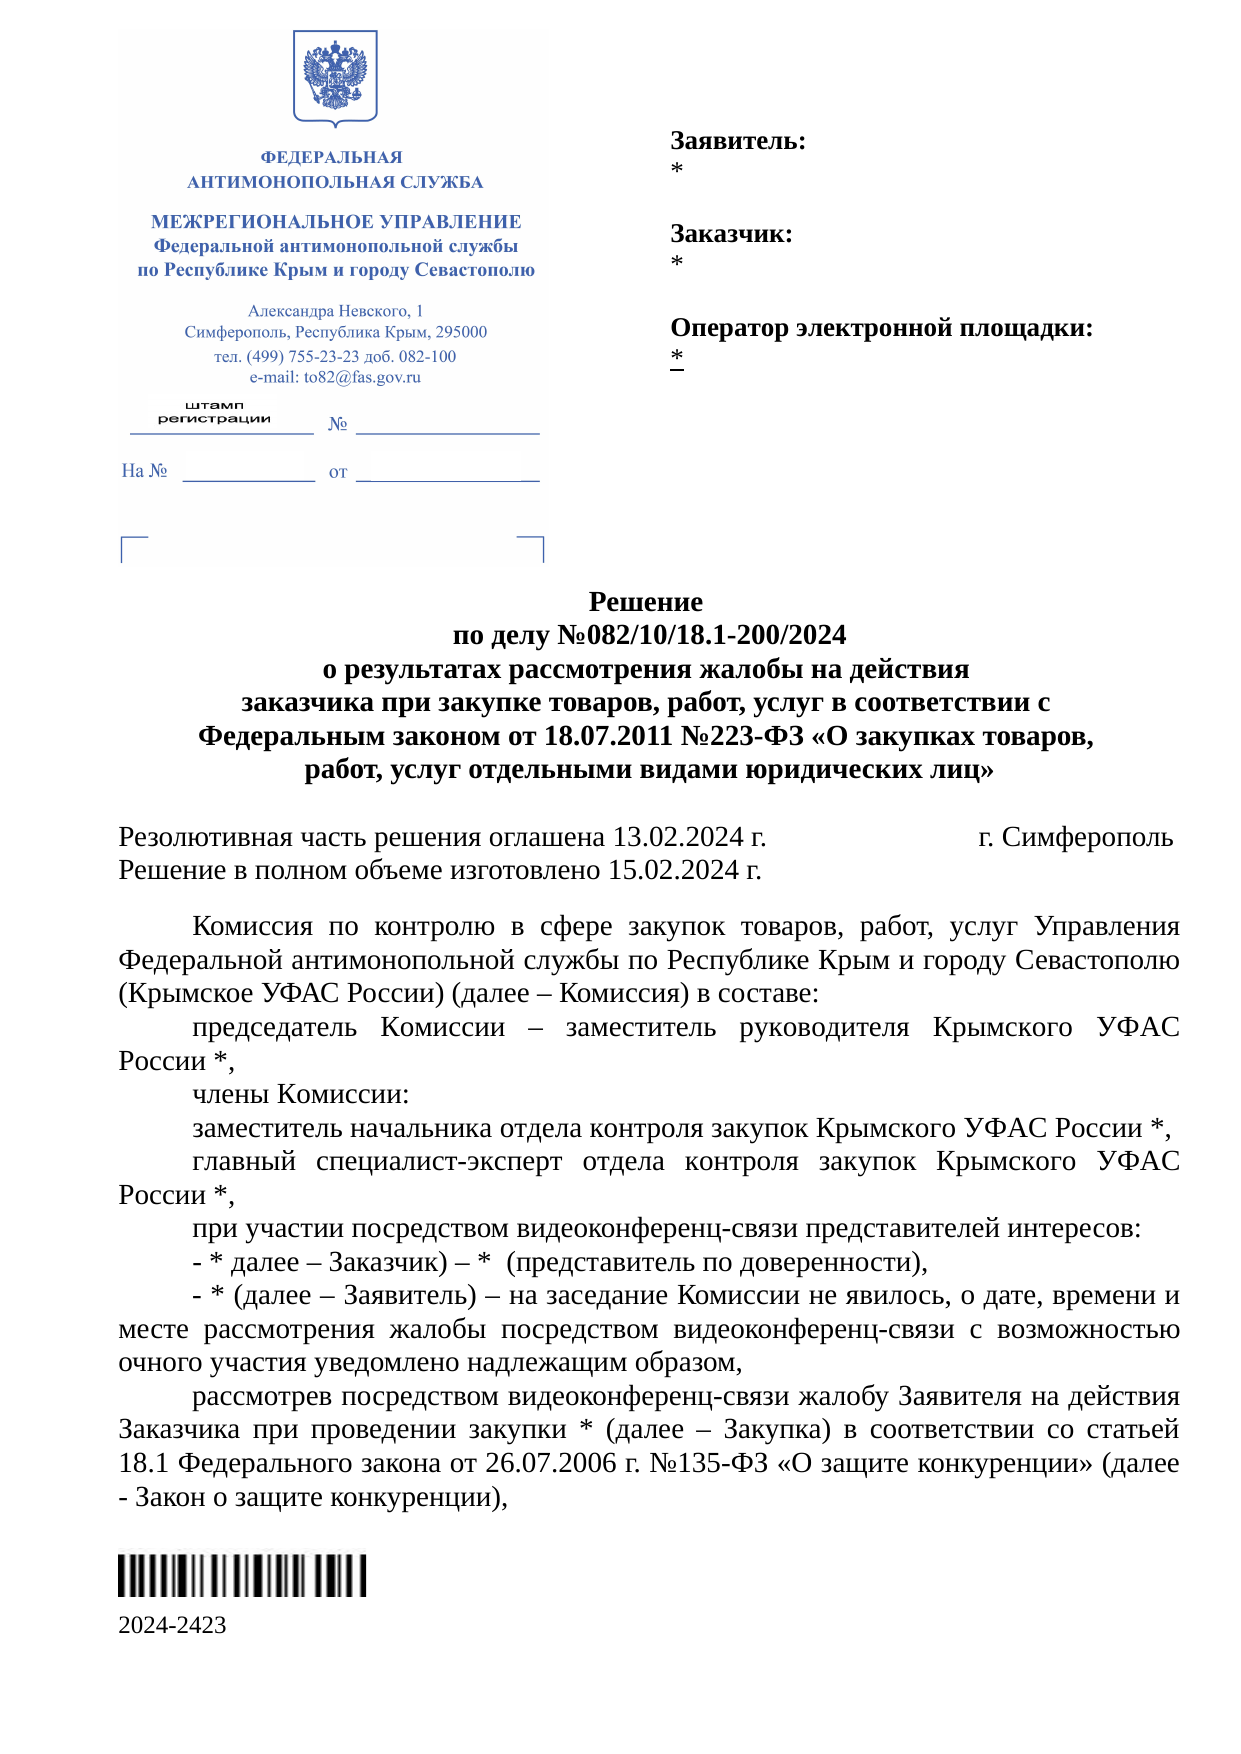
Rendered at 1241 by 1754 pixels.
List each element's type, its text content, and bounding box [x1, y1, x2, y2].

text рассмотрев посредством видеоконференц-связи жалобу Заявителя на действия Заказчика при проведении закупки * (далее – Закупка) в соответствии со статьей 18.1 Федерального закона от 26.07.2006 г. №135-ФЗ «О защите конкуренции» (далее - Закон о защите конкуренции), [118, 1378, 1181, 1512]
table_header Заявитель: * Заказчик: * Оператор электронной площадки: * [664, 118, 1181, 555]
text при участии посредством видеоконференц-связи представителей интересов: [118, 1210, 1181, 1244]
picture [118, 29, 550, 567]
text - * далее – Заказчик) – * (представитель по доверенности), [118, 1244, 1181, 1277]
picture [118, 1548, 367, 1597]
text Решение по делу №082/10/18.1-200/2024 о результатах рассмотрения жалобы на действия заказчика при закупке товаров, работ, услуг в соответствии с Федеральным законом от 18.07.2011 №223-ФЗ «О закупках товаров, работ, услуг отдельными видами юридических лиц» [118, 584, 1181, 785]
text Резолютивная часть решения оглашена 13.02.2024 г. г. Симферополь [118, 819, 1181, 852]
text Комиссия по контролю в сфере закупок товаров, работ, услуг Управления Федеральной антимонопольной службы по Республике Крым и городу Севастополю (Крымское УФАС России) (далее – Комиссия) в составе: [118, 908, 1181, 1009]
text члены Комиссии: [118, 1076, 1181, 1110]
text главный специалист-эксперт отдела контроля закупок Крымского УФАС России *, [118, 1143, 1181, 1210]
text Решение в полном объеме изготовлено 15.02.2024 г. [118, 852, 1181, 886]
text - * (далее – Заявитель) – на заседание Комиссии не явилось, о дате, времени и месте рассмотрения жалобы посредством видеоконференц-связи с возможностью очного участия уведомлено надлежащим образом, [118, 1277, 1181, 1378]
text заместитель начальника отдела контроля закупок Крымского УФАС России *, [118, 1110, 1181, 1143]
text председатель Комиссии – заместитель руководителя Крымского УФАС России *, [118, 1009, 1181, 1076]
